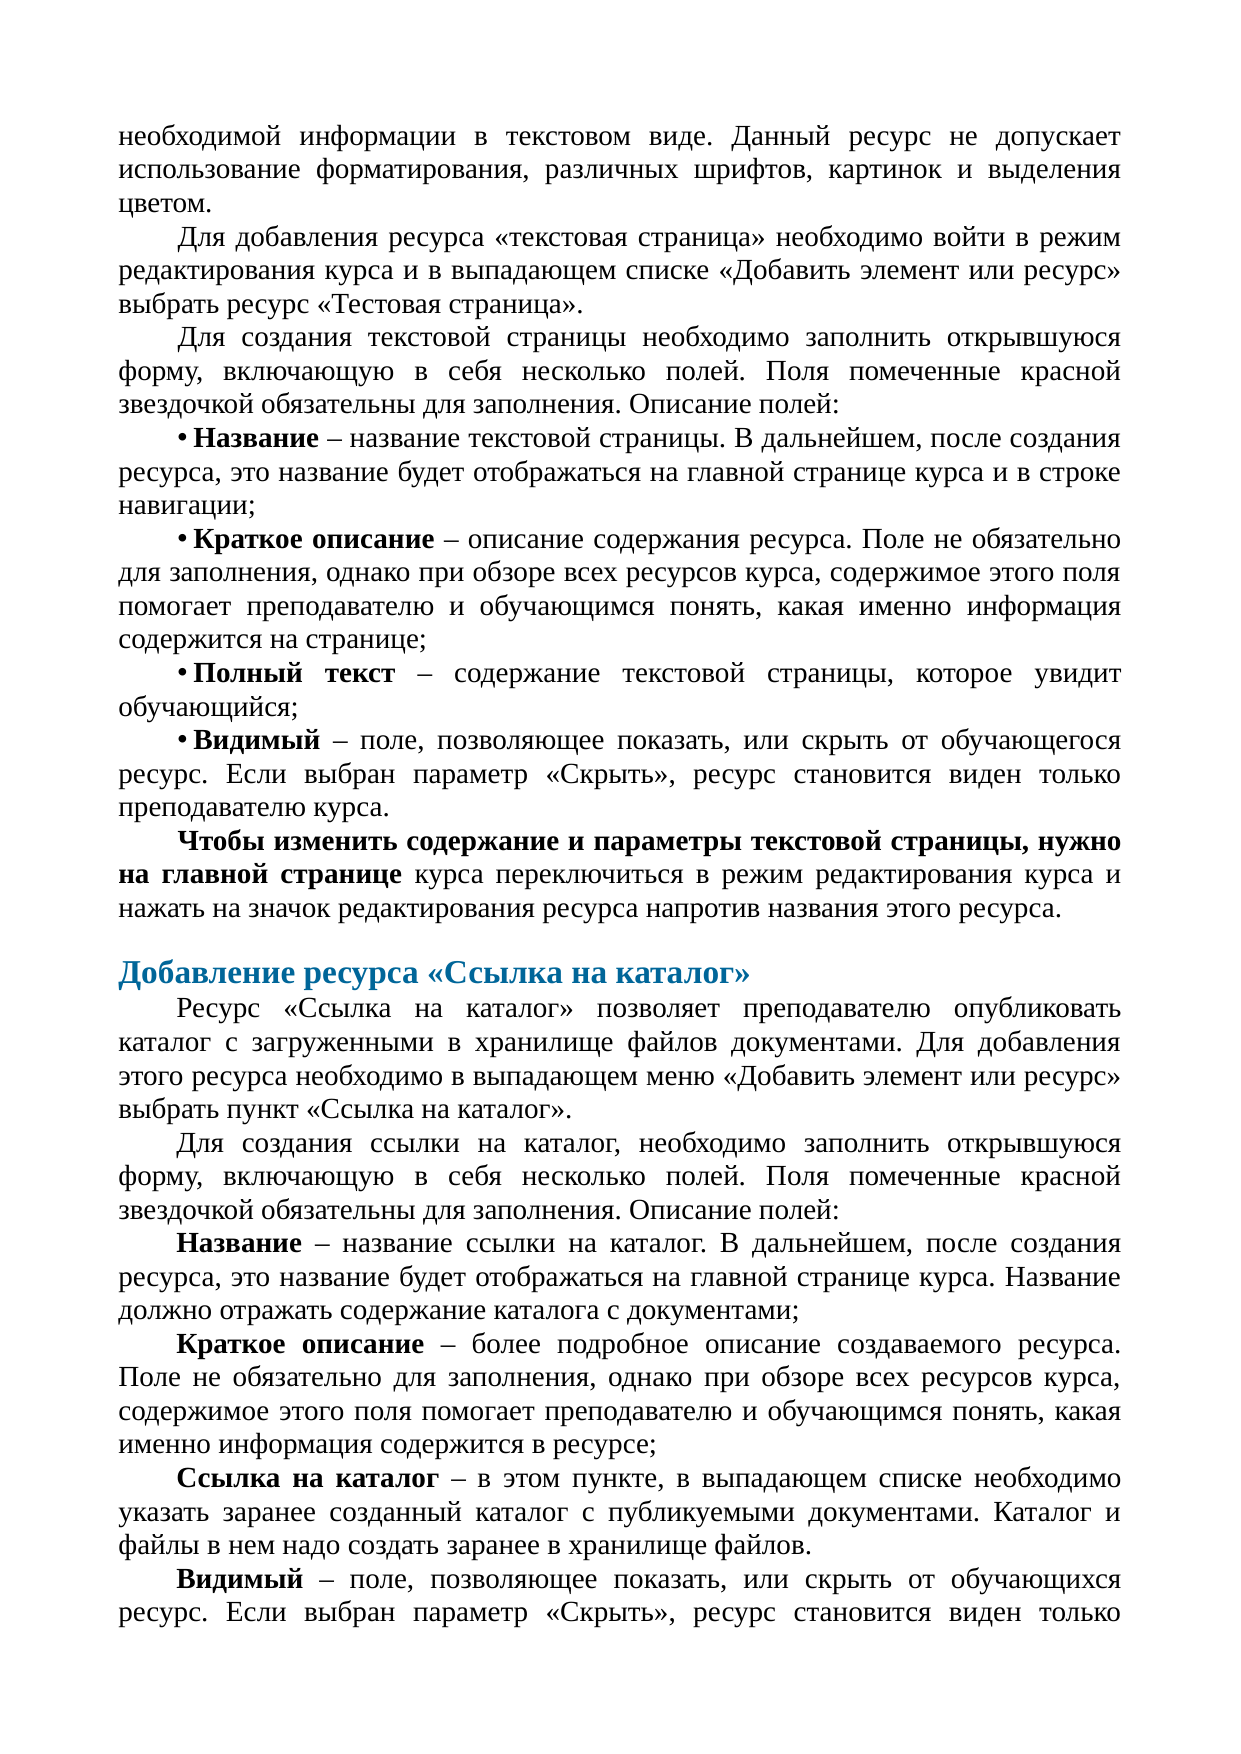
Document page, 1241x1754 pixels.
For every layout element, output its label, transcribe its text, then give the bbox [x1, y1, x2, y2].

list Полный текст – содержание текстовой страницы, которое увидит обучающийся; [118, 655, 1122, 722]
list Видимый – поле, позволяющее показать, или скрыть от обучающегося ресурс. Если выбран параметр «Скрыть», ресурс становится виден только преподавателю курса. [118, 722, 1122, 823]
list Название – название текстовой страницы. В дальнейшем, после создания ресурса, это название будет отображаться на главной странице курса и в строке навигации; [118, 420, 1122, 521]
text Чтобы изменить содержание и параметры текстовой страницы, нужно на главной странице курса переключиться в режим редактирования курса и нажать на значок редактирования ресурса напротив названия этого ресурса. [118, 823, 1122, 923]
list Краткое описание – описание содержания ресурса. Поле не обязательно для заполнения, однако при обзоре всех ресурсов курса, содержимое этого поля помогает преподавателю и обучающимся понять, какая именно информация содержится на странице; [118, 521, 1122, 655]
text Название – название ссылки на каталог. В дальнейшем, после создания ресурса, это название будет отображаться на главной странице курса. Название должно отражать содержание каталога с документами; [118, 1225, 1122, 1326]
text Добавление ресурса «Ссылка на каталог» [118, 952, 1122, 991]
text Для создания текстовой страницы необходимо заполнить открывшуюся форму, включающую в себя несколько полей. Поля помеченные красной звездочкой обязательны для заполнения. Описание полей: [118, 319, 1122, 420]
text Ссылка на каталог – в этом пункте, в выпадающем списке необходимо указать заранее созданный каталог с публикуемыми документами. Каталог и файлы в нем надо создать заранее в хранилище файлов. [118, 1460, 1122, 1561]
text Краткое описание – более подробное описание создаваемого ресурса. Поле не обязательно для заполнения, однако при обзоре всех ресурсов курса, содержимое этого поля помогает преподавателю и обучающимся понять, какая именно информация содержится в ресурсе; [118, 1326, 1122, 1460]
text Ресурс «Ссылка на каталог» позволяет преподавателю опубликовать каталог с загруженными в хранилище файлов документами. Для добавления этого ресурса необходимо в выпадающем меню «Добавить элемент или ресурс» выбрать пункт «Ссылка на каталог». [118, 991, 1122, 1125]
text необходимой информации в текстовом виде. Данный ресурс не допускает использование форматирования, различных шрифтов, картинок и выделения цветом. [118, 118, 1122, 219]
text Для добавления ресурса «текстовая страница» необходимо войти в режим редактирования курса и в выпадающем списке «Добавить элемент или ресурс» выбрать ресурс «Тестовая страница». [118, 219, 1122, 319]
text Для создания ссылки на каталог, необходимо заполнить открывшуюся форму, включающую в себя несколько полей. Поля помеченные красной звездочкой обязательны для заполнения. Описание полей: [118, 1125, 1122, 1225]
text Видимый – поле, позволяющее показать, или скрыть от обучающихся ресурс. Если выбран параметр «Скрыть», ресурс становится виден только [118, 1561, 1122, 1628]
